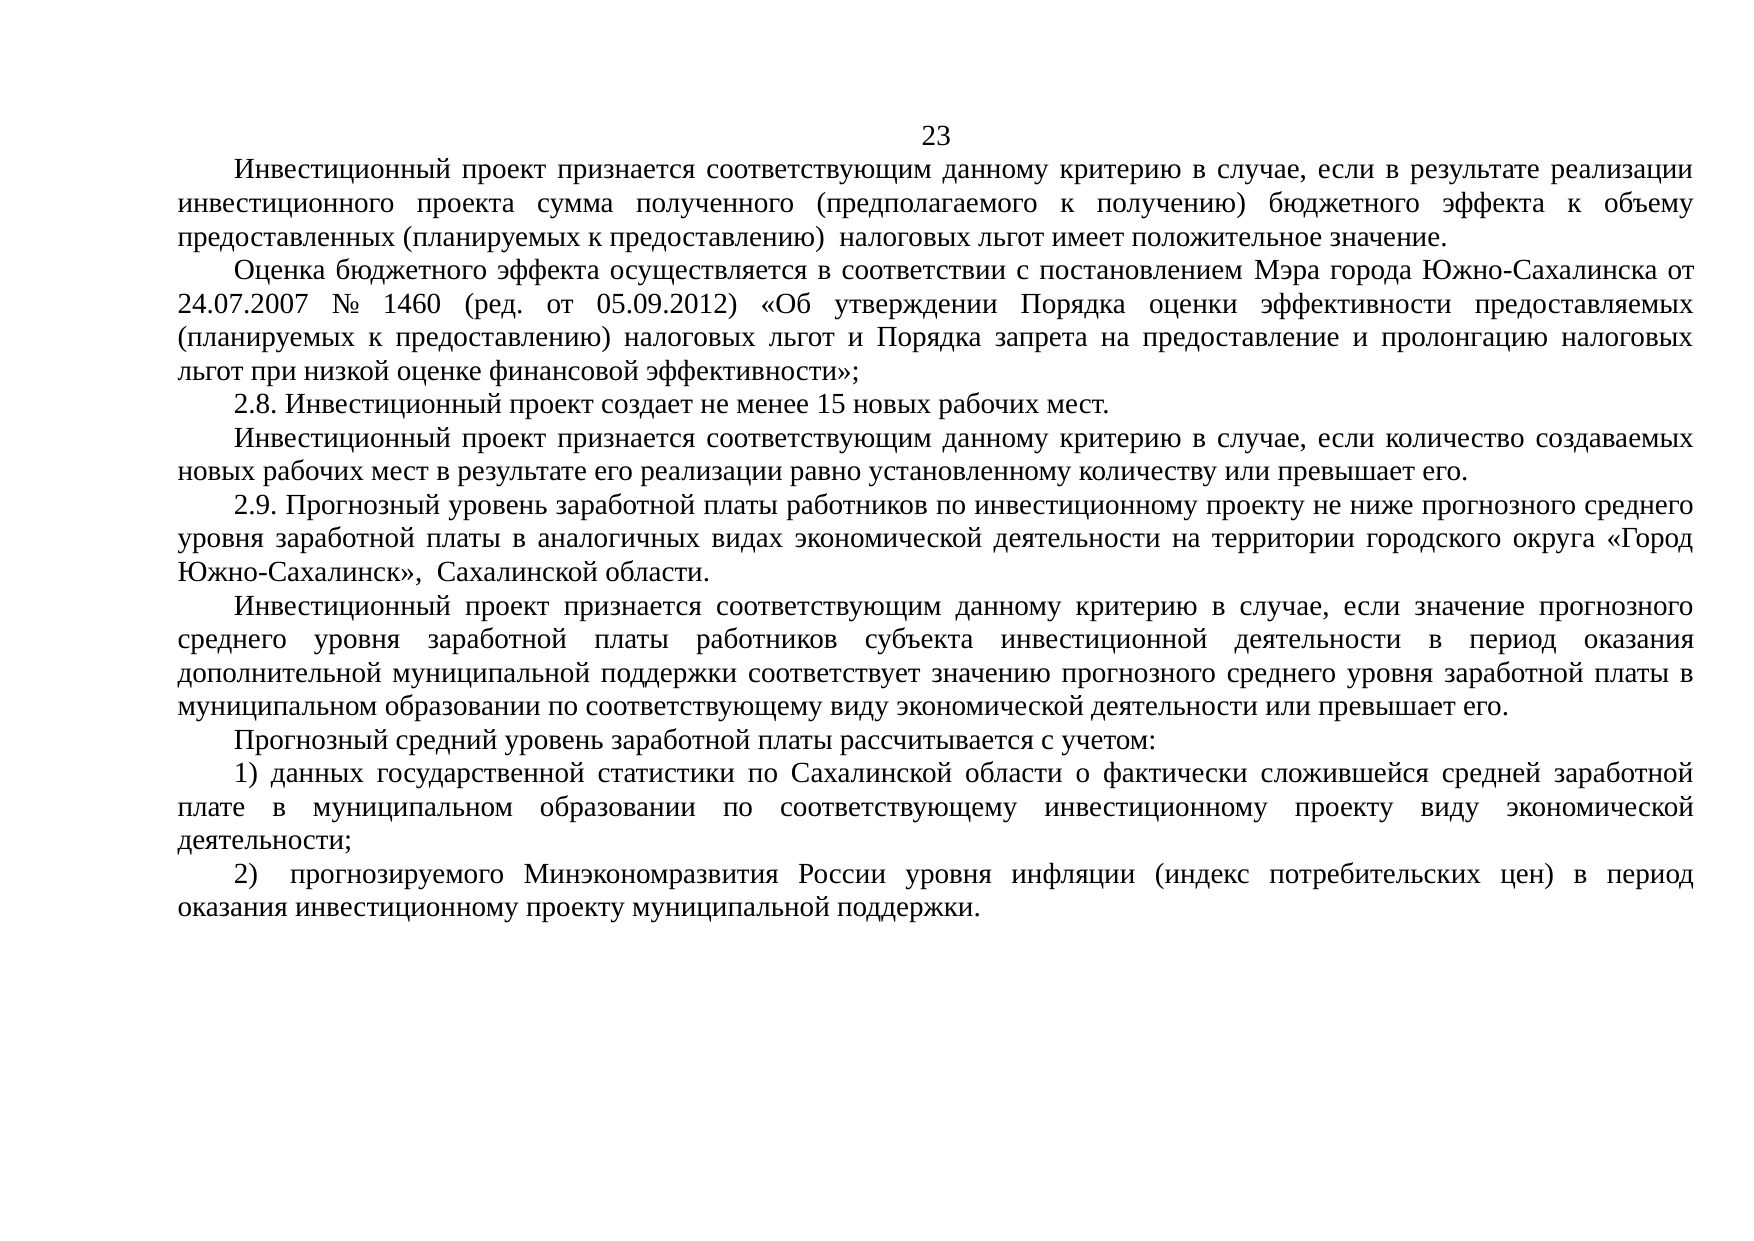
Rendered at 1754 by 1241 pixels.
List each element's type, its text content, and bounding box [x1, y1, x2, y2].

text 2.9. Прогнозный уровень заработной платы работников по инвестиционному проекту не ниже прогнозного среднего уровня заработной платы в аналогичных видах экономической деятельности на территории городского округа «Город Южно-Сахалинск», Сахалинской области. [177, 487, 1695, 588]
text Инвестиционный проект признается соответствующим данному критерию в случае, если количество создаваемых новых рабочих мест в результате его реализации равно установленному количеству или превышает его. [177, 420, 1695, 487]
text 1) данных государственной статистики по Сахалинской области о фактически сложившейся средней заработной плате в муниципальном образовании по соответствующему инвестиционному проекту виду экономической деятельности; [177, 755, 1695, 856]
text Инвестиционный проект признается соответствующим данному критерию в случае, если в результате реализации инвестиционного проекта сумма полученного (предполагаемого к получению) бюджетного эффекта к объему предоставленных (планируемых к предоставлению) налоговых льгот имеет положительное значение. [177, 152, 1695, 252]
text Прогнозный средний уровень заработной платы рассчитывается с учетом: [177, 722, 1695, 755]
text 2.8. Инвестиционный проект создает не менее 15 новых рабочих мест. [177, 386, 1695, 420]
list прогнозируемого Минэкономразвития России уровня инфляции (индекс потребительских цен) в период оказания инвестиционному проекту муниципальной поддержки. [177, 856, 1695, 923]
text Инвестиционный проект признается соответствующим данному критерию в случае, если значение прогнозного среднего уровня заработной платы работников субъекта инвестиционной деятельности в период оказания дополнительной муниципальной поддержки соответствует значению прогнозного среднего уровня заработной платы в муниципальном образовании по соответствующему виду экономической деятельности или превышает его. [177, 588, 1695, 722]
text Оценка бюджетного эффекта осуществляется в соответствии с постановлением Мэра города Южно-Сахалинска от 24.07.2007 № 1460 (ред. от 05.09.2012) «Об утверждении Порядка оценки эффективности предоставляемых (планируемых к предоставлению) налоговых льгот и Порядка запрета на предоставление и пролонгацию налоговых льгот при низкой оценке финансовой эффективности»; [177, 252, 1695, 386]
